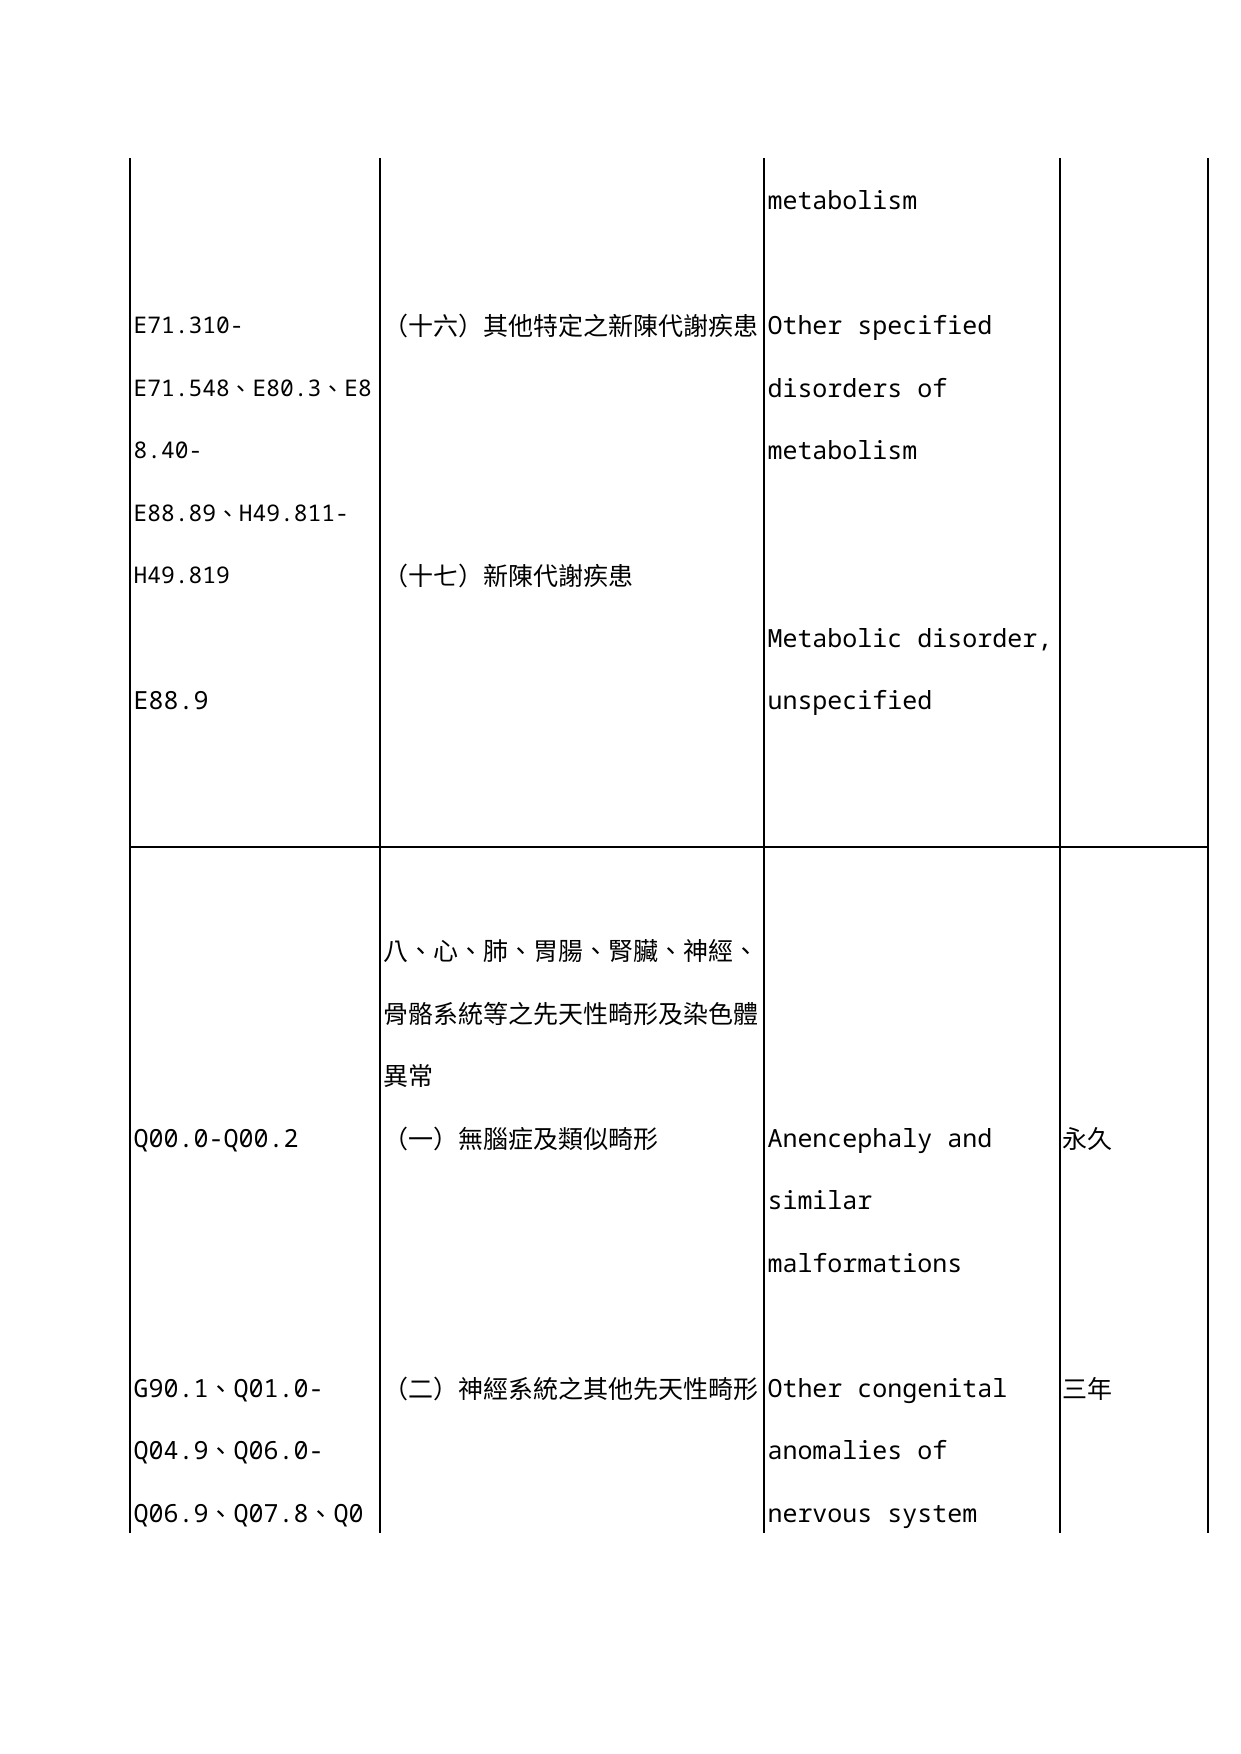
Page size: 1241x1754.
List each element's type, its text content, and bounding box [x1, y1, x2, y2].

table_cell [381, 158, 763, 283]
table_cell [131, 158, 379, 283]
table_cell E71.310-E71.548、E80.3、E88.40-E88.89、H49.811-H49.819 E88.9 [131, 283, 379, 783]
table_cell [381, 783, 763, 846]
table_cell 八、心、肺、胃腸、腎臟、神經、骨骼系統等之先天性畸形及染色體異常 [381, 848, 763, 1096]
table_cell metabolism [765, 158, 1059, 283]
table_cell 三年 [1061, 1346, 1207, 1533]
table_cell （十六）其他特定之新陳代謝疾患 （十七）新陳代謝疾患 [381, 283, 763, 783]
table_cell [765, 783, 1059, 846]
table_cell Anencephaly and similar malformations [765, 1096, 1059, 1346]
table_cell （一）無腦症及類似畸形 [381, 1096, 763, 1346]
table_cell （二）神經系統之其他先天性畸形 [381, 1346, 763, 1533]
table_cell Q00.0-Q00.2 [131, 1096, 379, 1346]
table_cell [765, 848, 1059, 1096]
table_cell [1061, 783, 1207, 846]
table_cell 永久 [1061, 1096, 1207, 1346]
table_cell [1061, 158, 1207, 283]
table_cell Other specified disorders of metabolism Metabolic disorder, unspecified [765, 283, 1059, 783]
table_cell G90.1、Q01.0-Q04.9、Q06.0-Q06.9、Q07.8、Q0 [131, 1346, 379, 1533]
table_cell [1061, 283, 1207, 783]
table_cell [1061, 848, 1207, 1096]
table_cell [131, 848, 379, 1096]
table_cell Other congenital anomalies of nervous system [765, 1346, 1059, 1533]
table_cell [131, 783, 379, 846]
